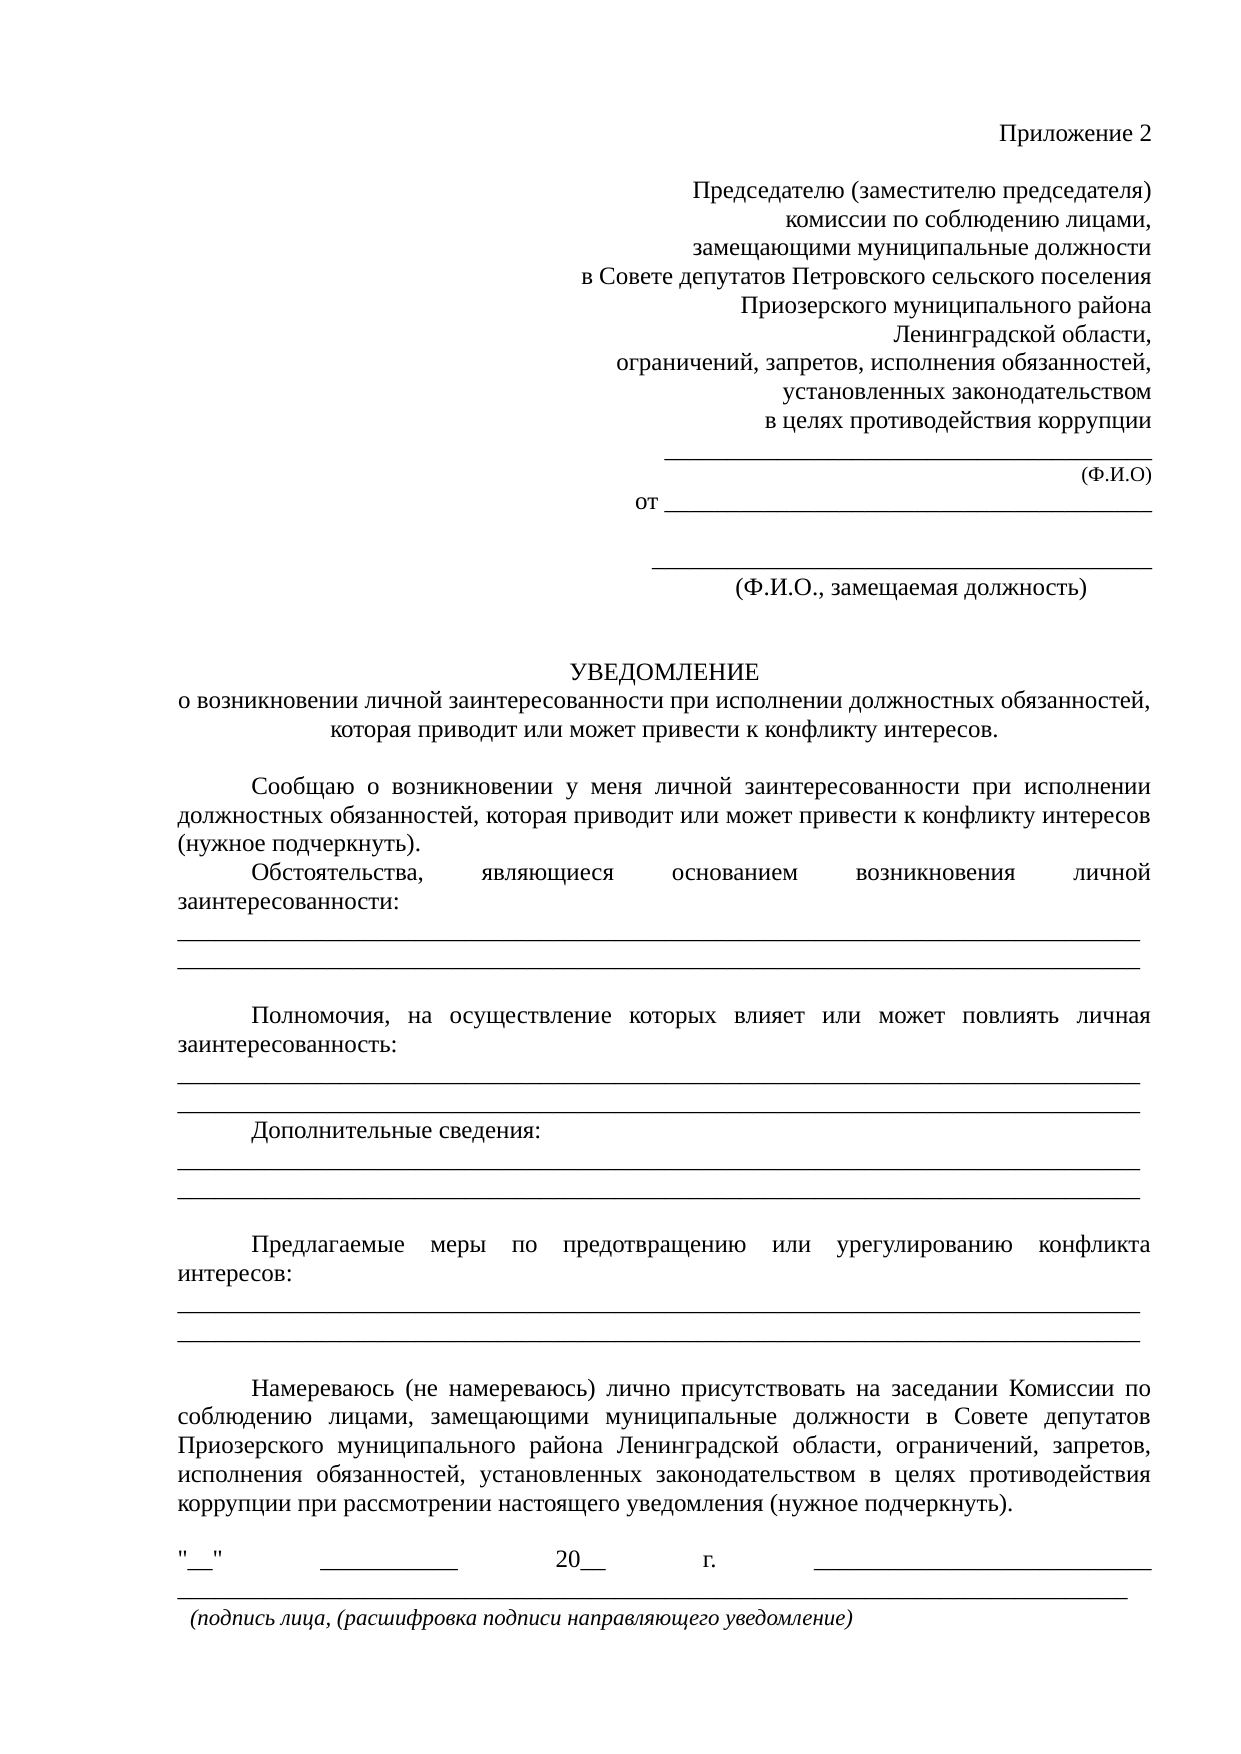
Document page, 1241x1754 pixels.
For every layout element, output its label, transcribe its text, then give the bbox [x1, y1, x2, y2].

text Намереваюсь (не намереваюсь) лично присутствовать на заседании Комиссии по соблюдению лицами, замещающими муниципальные должности в Совете депутатов Приозерского муниципального района Ленинградской области, ограничений, запретов, исполнения обязанностей, установленных законодательством в целях противодействия коррупции при рассмотрении настоящего уведомления (нужное подчеркнуть). [177, 1373, 1152, 1516]
text Полномочия, на осуществление которых влияет или может повлиять личная заинтересованность: [177, 1000, 1152, 1058]
text Обстоятельства, являющиеся основанием возникновения личной заинтересованности: _____________________________________________________________________________ [177, 857, 1152, 943]
text _____________________________________________________________________________ [177, 1058, 1152, 1087]
text ограничений, запретов, исполнения обязанностей, [177, 347, 1152, 376]
text (подпись лица, (расшифровка подписи направляющего уведомление) [177, 1602, 1152, 1631]
text _____________________________________________________________________________ [177, 1316, 1152, 1344]
text Сообщаю о возникновении у меня личной заинтересованности при исполнении должностных обязанностей, которая приводит или может привести к конфликту интересов (нужное подчеркнуть). [177, 771, 1152, 857]
text Приозерского муниципального района [177, 290, 1152, 319]
text УВЕДОМЛЕНИЕ [177, 657, 1152, 686]
text ________________________________________ [177, 543, 1152, 572]
text __________________________________________________________________________________________________________________________________________________________ [177, 1144, 1152, 1202]
text "__" ___________ 20__ г. ___________________________ ____________________________________________________________________________ [177, 1544, 1152, 1602]
text Председателю (заместителю председателя) [177, 175, 1152, 204]
text от _______________________________________ [177, 486, 1152, 515]
text в целях противодействия коррупции [177, 405, 1152, 434]
text комиссии по соблюдению лицами, [177, 204, 1152, 232]
text _______________________________________ (Ф.И.О) [177, 434, 1152, 486]
text установленных законодательством [177, 376, 1152, 405]
text замещающими муниципальные должности [177, 232, 1152, 261]
text Предлагаемые меры по предотвращению или урегулированию конфликта интересов: _____________________________________________________________________________ [177, 1229, 1152, 1316]
text (Ф.И.О., замещаемая должность) [177, 572, 1152, 601]
text _____________________________________________________________________________ [177, 943, 1152, 972]
text о возникновении личной заинтересованности при исполнении должностных обязанностей, которая приводит или может привести к конфликту интересов. [177, 686, 1152, 743]
text _____________________________________________________________________________ [177, 1087, 1152, 1115]
text в Совете депутатов Петровского сельского поселения [177, 261, 1152, 290]
text Ленинградской области, [177, 319, 1152, 347]
text Приложение 2 [177, 118, 1152, 147]
text Дополнительные сведения: [177, 1115, 1152, 1144]
